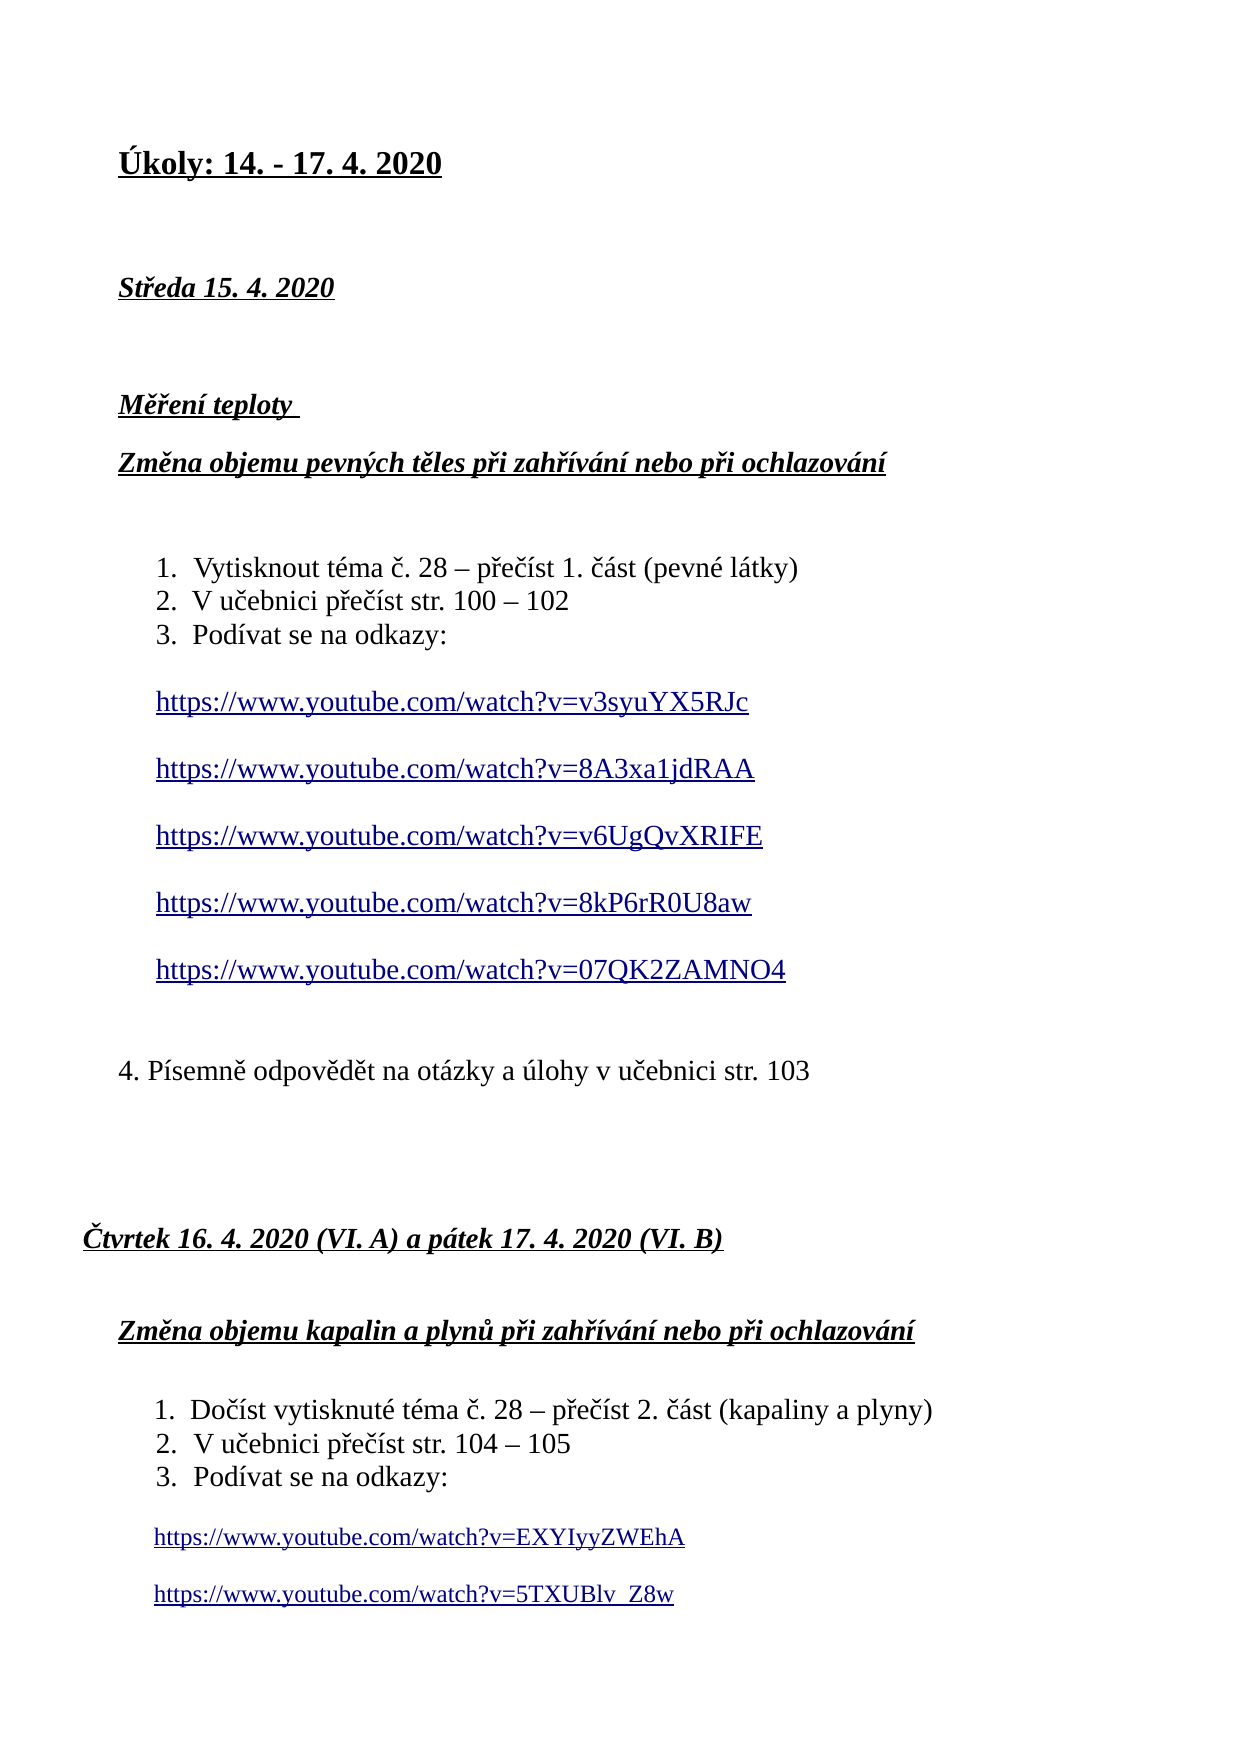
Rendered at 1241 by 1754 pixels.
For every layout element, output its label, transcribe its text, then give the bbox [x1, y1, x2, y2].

text https://www.youtube.com/watch?v=EXYIyyZWEhA [153, 1522, 1122, 1551]
text https://www.youtube.com/watch?v=8A3xa1jdRAA [156, 751, 1122, 785]
text Čtvrtek 16. 4. 2020 (VI. A) a pátek 17. 4. 2020 (VI. B) [83, 1221, 1122, 1254]
subtitle Středa 15. 4. 2020 [118, 270, 1122, 303]
list Podívat se na odkazy: [156, 1459, 1122, 1493]
subtitle Změna objemu pevných těles při zahřívání nebo při ochlazování [118, 445, 1122, 479]
text 4. Písemně odpovědět na otázky a úlohy v učebnici str. 103 [118, 1053, 1122, 1087]
list V učebnici přečíst str. 104 – 105 [156, 1426, 1122, 1459]
text https://www.youtube.com/watch?v=v6UgQvXRIFE [156, 818, 1122, 852]
text 3. Podívat se na odkazy: [156, 617, 1122, 651]
text 2. V učebnici přečíst str. 100 – 102 [156, 583, 1122, 617]
text https://www.youtube.com/watch?v=v3syuYX5RJc [156, 684, 1122, 718]
list Vytisknout téma č. 28 – přečíst 1. část (pevné látky) [156, 550, 1122, 583]
text https://www.youtube.com/watch?v=8kP6rR0U8aw [156, 885, 1122, 919]
subtitle Změna objemu kapalin a plynů při zahřívání nebo při ochlazování [118, 1313, 1122, 1346]
text https://www.youtube.com/watch?v=07QK2ZAMNO4 [156, 952, 1122, 986]
subtitle Úkoly: 14. - 17. 4. 2020 [118, 143, 1122, 181]
list 1. Dočíst vytisknuté téma č. 28 – přečíst 2. část (kapaliny a plyny) [118, 1392, 1122, 1426]
text https://www.youtube.com/watch?v=5TXUBlv_Z8w [153, 1579, 1122, 1608]
subtitle Měření teploty [118, 387, 1122, 420]
